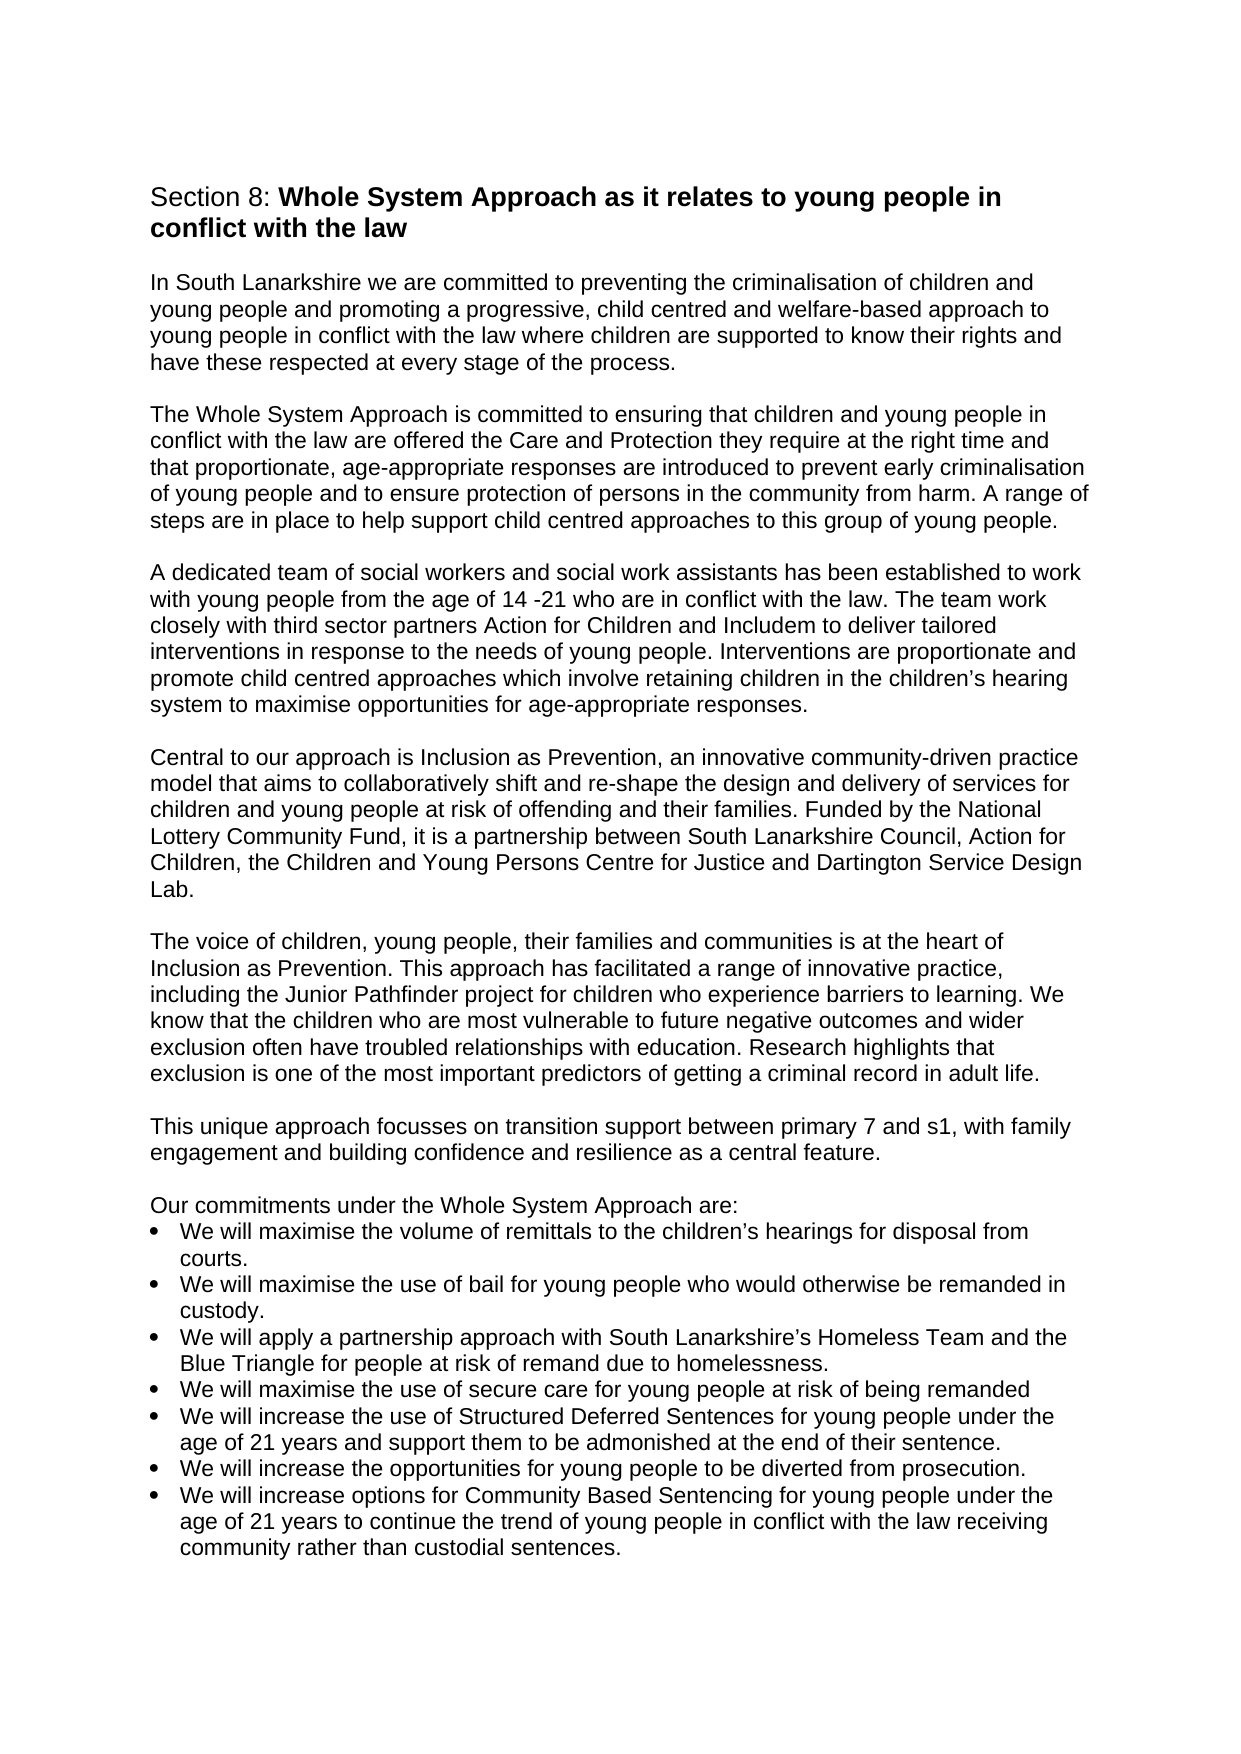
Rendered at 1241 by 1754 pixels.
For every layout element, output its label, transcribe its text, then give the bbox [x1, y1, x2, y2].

list We will increase the opportunities for young people to be diverted from prosecution. [150, 1455, 1090, 1482]
list We will increase the use of Structured Deferred Sentences for young people under the age of 21 years and support them to be admonished at the end of their sentence. [150, 1403, 1090, 1455]
list We will maximise the use of secure care for young people at risk of being remanded [150, 1376, 1090, 1403]
list We will maximise the volume of remittals to the children’s hearings for disposal from courts. [150, 1218, 1090, 1271]
list We will apply a partnership approach with South Lanarkshire’s Homeless Team and the Blue Triangle for people at risk of remand due to homelessness. [150, 1323, 1090, 1376]
text The Whole System Approach is committed to ensuring that children and young people in conflict with the law are offered the Care and Protection they require at the right time and that proportionate, age-appropriate responses are introduced to prevent early criminalisation of young people and to ensure protection of persons in the community from harm. A range of steps are in place to help support child centred approaches to this group of young people. [150, 401, 1090, 533]
subtitle Section 8: Whole System Approach as it relates to young people in conflict with the law [150, 181, 1090, 243]
list We will increase options for Community Based Sentencing for young people under the age of 21 years to continue the trend of young people in conflict with the law receiving community rather than custodial sentences. [150, 1482, 1090, 1561]
text This unique approach focusses on transition support between primary 7 and s1, with family engagement and building confidence and resilience as a central feature. [150, 1113, 1090, 1165]
text A dedicated team of social workers and social work assistants has been established to work with young people from the age of 14 -21 who are in conflict with the law. The team work closely with third sector partners Action for Children and Includem to deliver tailored interventions in response to the needs of young people. Interventions are proportionate and promote child centred approaches which involve retaining children in the children’s hearing system to maximise opportunities for age-appropriate responses. [150, 559, 1090, 717]
text The voice of children, young people, their families and communities is at the heart of Inclusion as Prevention. This approach has facilitated a range of innovative practice, including the Junior Pathfinder project for children who experience barriers to learning. We know that the children who are most vulnerable to future negative outcomes and wider exclusion often have troubled relationships with education. Research highlights that exclusion is one of the most important predictors of getting a criminal record in adult life. [150, 928, 1090, 1086]
text Central to our approach is Inclusion as Prevention, an innovative community-driven practice model that aims to collaboratively shift and re-shape the design and delivery of services for children and young people at risk of offending and their families. Funded by the National Lottery Community Fund, it is a partnership between South Lanarkshire Council, Action for Children, the Children and Young Persons Centre for Justice and Dartington Service Design Lab. [150, 744, 1090, 902]
text In South Lanarkshire we are committed to preventing the criminalisation of children and young people and promoting a progressive, child centred and welfare-based approach to young people in conflict with the law where children are supported to know their rights and have these respected at every stage of the process. [150, 269, 1090, 375]
text Our commitments under the Whole System Approach are: [150, 1192, 1090, 1218]
list We will maximise the use of bail for young people who would otherwise be remanded in custody. [150, 1271, 1090, 1323]
